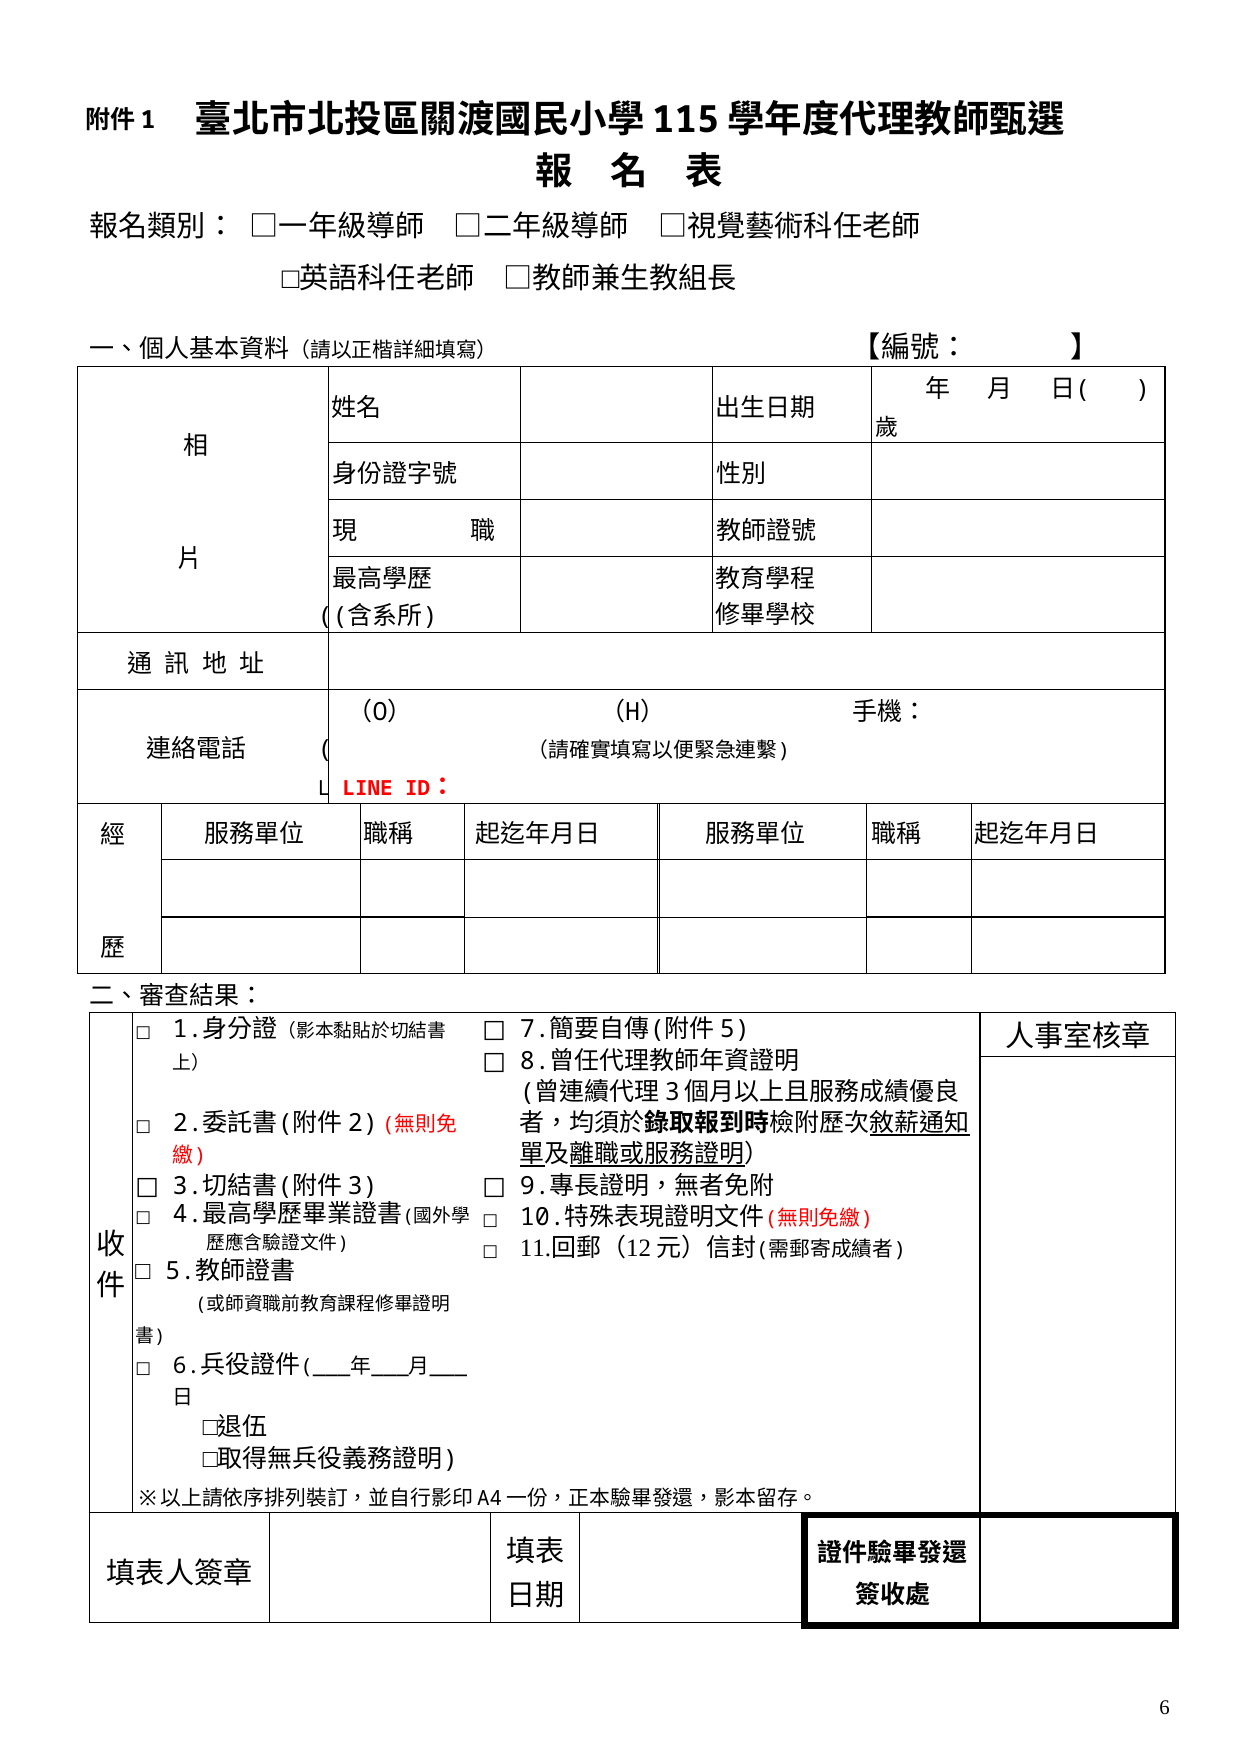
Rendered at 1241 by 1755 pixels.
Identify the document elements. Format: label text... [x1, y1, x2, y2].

table_header 7.簡要自傳(附件5) 8.曾任代理教師年資證明 (曾連續代理3個月以上且服務成績優良者，均須於錄取報到時檢附歷次敘薪通知單及離職或服務證明） 9.專長證明，無者免附 10.特殊表現證明文件(無則免繳) 11.回郵（12元）信封(需郵寄成績者) [479, 1013, 979, 1473]
table_header 年 月 日( )歲 [872, 367, 1164, 442]
table_cell 填表日期 [491, 1513, 579, 1622]
table_cell 教師證號 [713, 500, 871, 556]
table_header 出生日期 [713, 367, 871, 442]
text 附件1 [85, 98, 165, 135]
table_cell [329, 633, 1164, 689]
table_cell 現 職 [329, 500, 520, 556]
table_cell 起迄年月日 [465, 804, 657, 859]
table_cell [872, 443, 1164, 499]
table_cell 通 訊 地 址 [78, 633, 328, 689]
table_header 1.身分證（影本黏貼於切結書上） 2.委託書(附件2) (無則免繳) 3.切結書(附件3) 4.最高學歷畢業證書(國外學 歷應含驗證文件) □ 5.教師證書 (或師資職前教育課程修畢證明書) 6.兵役證件(___年___月___日 □退伍 □取得無兵役義務證明) [133, 1013, 479, 1473]
table_cell [972, 918, 1164, 973]
table_cell [162, 860, 360, 916]
table_header [521, 367, 712, 442]
text 臺北市北投區關渡國民小學115學年度代理教師甄選 [70, 90, 1169, 321]
table_cell [361, 860, 464, 916]
table_cell 證件驗畢發還簽收處 [808, 1518, 979, 1622]
table_cell [867, 860, 971, 916]
table_cell [361, 918, 464, 973]
table_cell [580, 1513, 801, 1622]
table_header 姓名 [329, 367, 520, 442]
table_cell [660, 918, 866, 973]
table_cell [465, 860, 657, 916]
table_cell 服務單位 [162, 804, 360, 859]
table_cell 填表人簽章 [90, 1513, 269, 1622]
table_cell 起迄年月日 [972, 804, 1164, 859]
table_cell （O） （H） 手機： ( （請確實填寫以便緊急連繫) L LINE ID： [329, 690, 1164, 802]
text □英語科任老師 □教師兼生教組長 [180, 247, 1169, 299]
table_header 收 件 [90, 1013, 132, 1512]
table_cell 服務單位 [660, 804, 866, 859]
table_cell [660, 860, 866, 916]
table_header 相 片 [78, 367, 328, 632]
text 報名類別： □一年級導師 □二年級導師 □視覺藝術科任老師 [180, 194, 1169, 247]
table_cell [521, 557, 712, 632]
table_cell [981, 1057, 1175, 1512]
table_cell 職稱 [867, 804, 971, 859]
text 一、個人基本資料（請以正楷詳細填寫） 【編號： 】 [89, 324, 1169, 366]
table_cell [521, 443, 712, 499]
table_cell [270, 1513, 490, 1622]
table_cell [872, 500, 1164, 556]
table_cell [867, 918, 971, 973]
text 二、審查結果： [89, 974, 1169, 1012]
table_cell 職稱 [361, 804, 464, 859]
text 報 名 表 [180, 142, 1169, 194]
table_cell [465, 918, 657, 973]
table_cell 經 歷 [78, 804, 161, 973]
table_cell 連絡電話 [78, 690, 328, 802]
table_cell [981, 1518, 1172, 1622]
table_cell 最高學歷 ((含系所) [329, 557, 520, 632]
table_cell 身份證字號 [329, 443, 520, 499]
table_cell [162, 918, 360, 973]
table_cell 教育學程 修畢學校 [713, 557, 871, 632]
table_cell [872, 557, 1164, 632]
table_cell 性別 [713, 443, 871, 499]
table_header 人事室核章 [981, 1013, 1175, 1056]
table_cell ※以上請依序排列裝訂，並自行影印A4一份，正本驗畢發還，影本留存。 [133, 1473, 979, 1512]
table_cell [521, 500, 712, 556]
table_cell [972, 860, 1164, 916]
